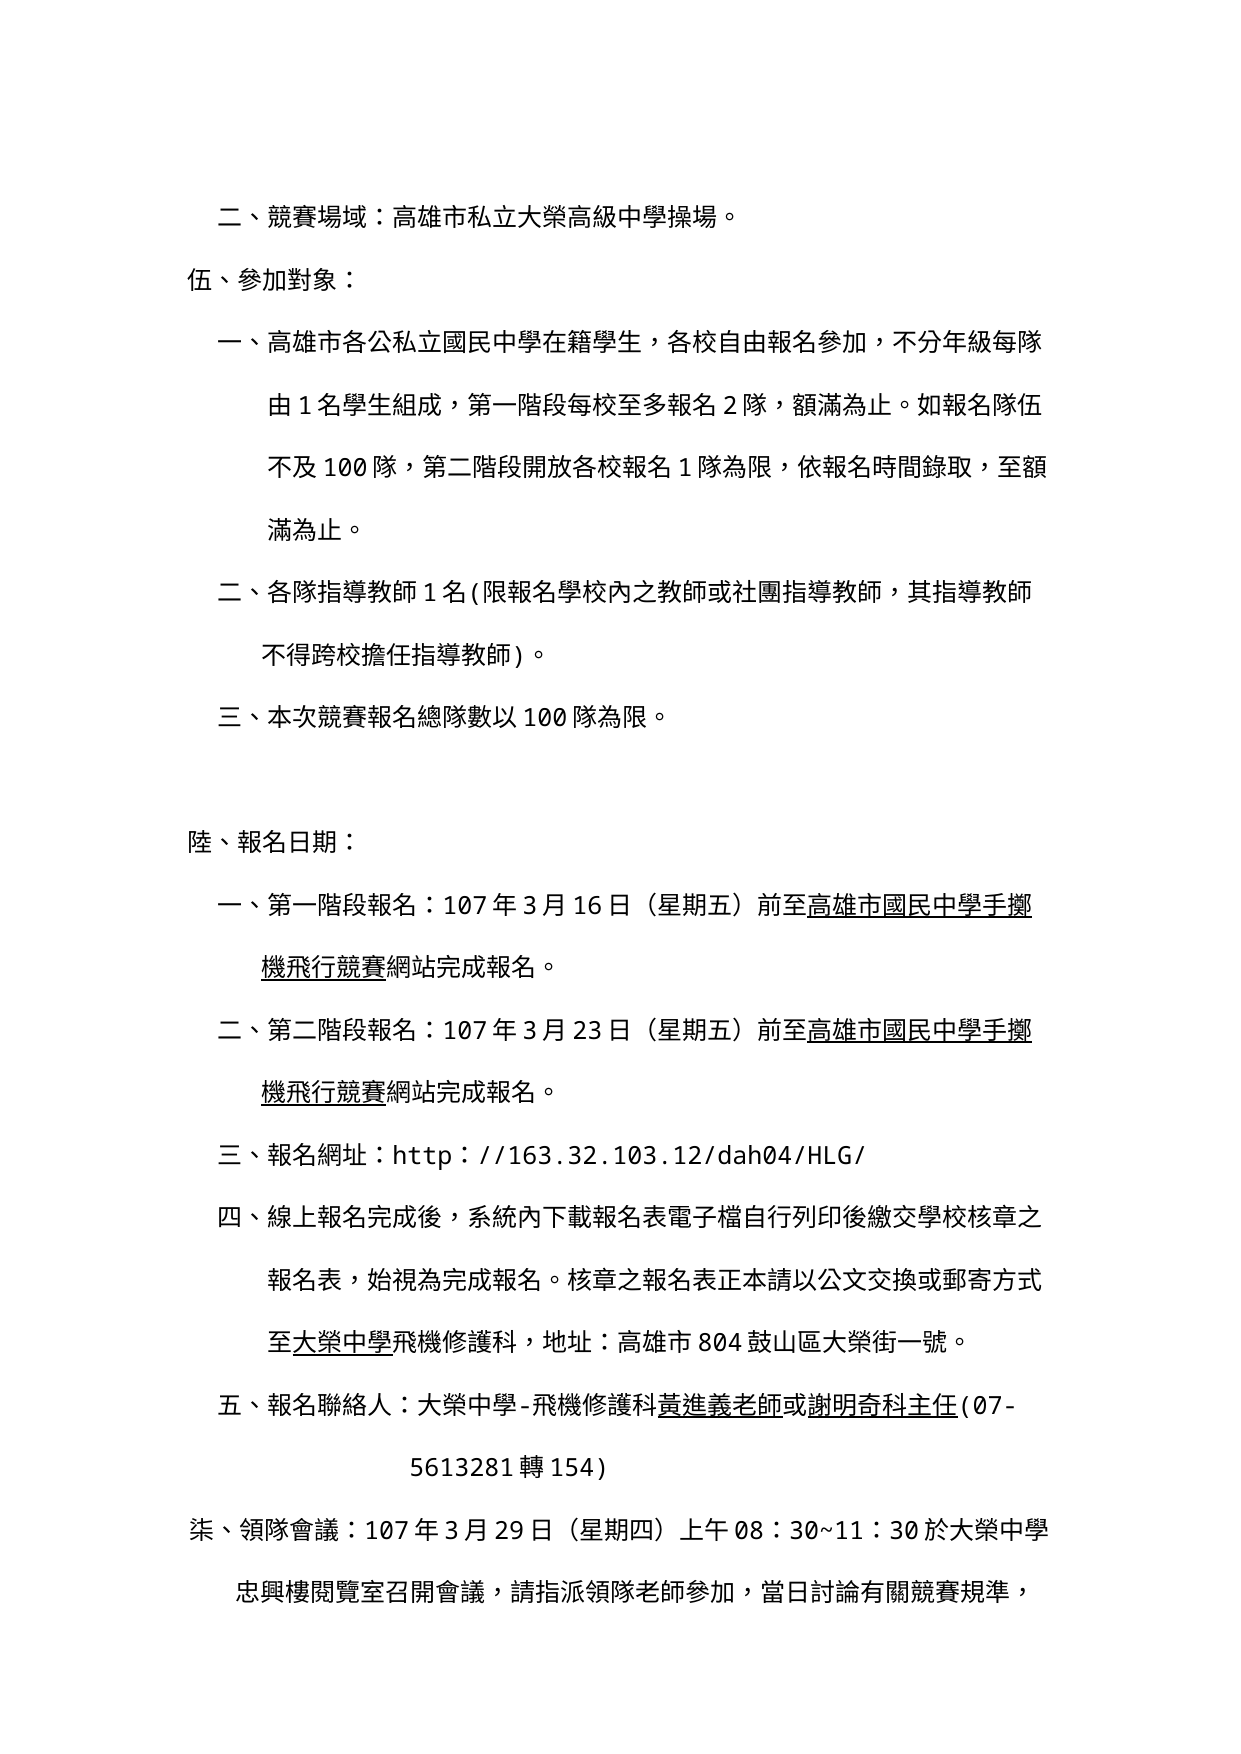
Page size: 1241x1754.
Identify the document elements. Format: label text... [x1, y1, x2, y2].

text 二、第二階段報名：107年3月23日（星期五）前至高雄市國民中學手擲機飛行競賽網站完成報名。 [217, 987, 1053, 1112]
text 一、第一階段報名：107年3月16日（星期五）前至高雄市國民中學手擲機飛行競賽網站完成報名。 [217, 862, 1053, 987]
text 伍、參加對象： [187, 237, 1053, 299]
text 二、各隊指導教師1名(限報名學校內之教師或社團指導教師，其指導教師不得跨校擔任指導教師)。 [217, 549, 1053, 674]
text 三、本次競賽報名總隊數以100隊為限。 [217, 674, 1053, 737]
text 二、競賽場域：高雄市私立大榮高級中學操場。 [187, 174, 1053, 237]
text 陸、報名日期： [187, 799, 1053, 862]
text 一、高雄市各公私立國民中學在籍學生，各校自由報名參加，不分年級每隊由1名學生組成，第一階段每校至多報名2隊，額滿為止。如報名隊伍不及100隊，第二階段開放各校報名1隊為限，依報名時間錄取，至額滿為止。 [217, 299, 1053, 549]
text 四、線上報名完成後，系統內下載報名表電子檔自行列印後繳交學校核章之報名表，始視為完成報名。核章之報名表正本請以公文交換或郵寄方式至大榮中學飛機修護科，地址：高雄市804鼓山區大榮街一號。 [217, 1174, 1053, 1362]
text 五、報名聯絡人：大榮中學-飛機修護科黃進義老師或謝明奇科主任(07-5613281轉154) [217, 1362, 1053, 1487]
text 柒、領隊會議：107年3月29日（星期四）上午08：30~11：30於大榮中學忠興樓閱覽室召開會議，請指派領隊老師參加，當日討論有關競賽規準， [189, 1487, 1053, 1612]
text 三、報名網址：http：//163.32.103.12/dah04/HLG/ [217, 1112, 1053, 1174]
